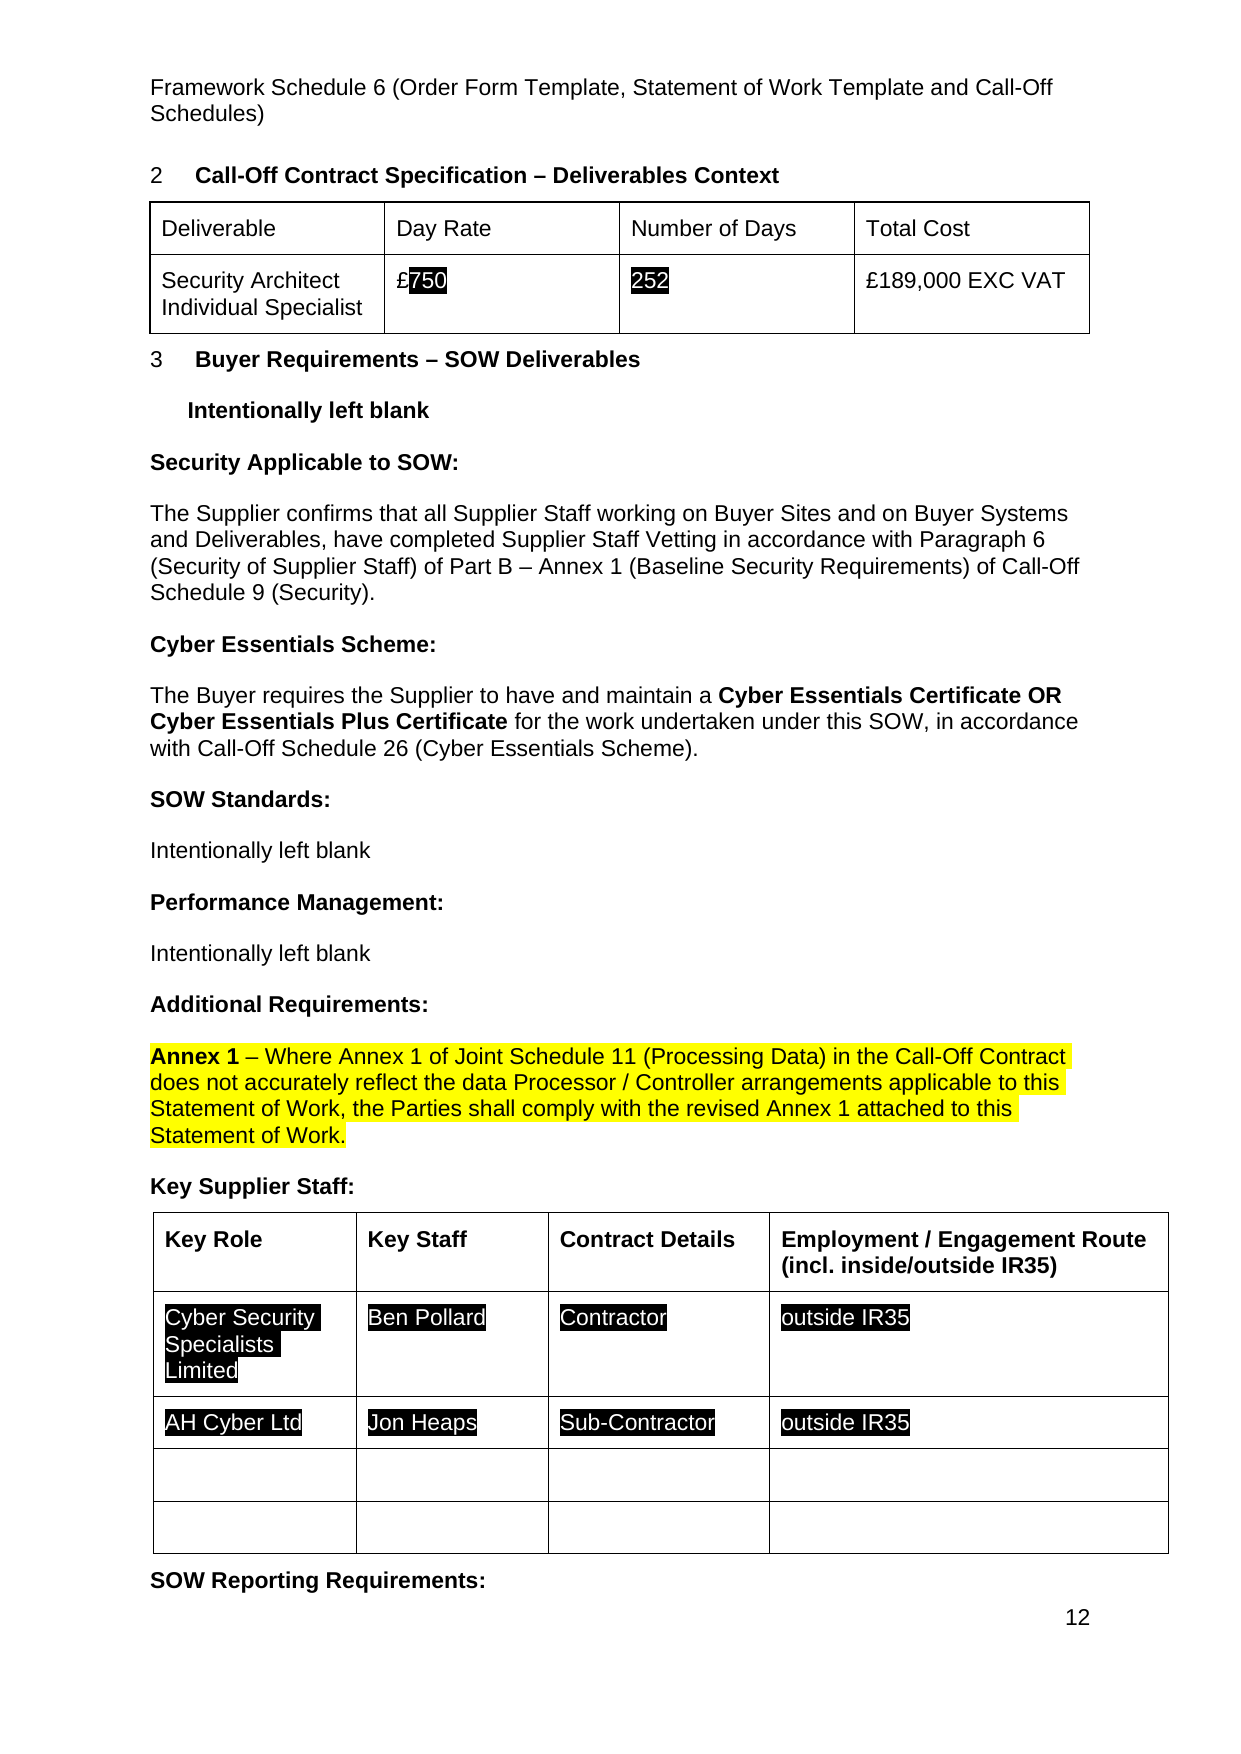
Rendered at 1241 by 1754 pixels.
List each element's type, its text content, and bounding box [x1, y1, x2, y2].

text Additional Requirements: [150, 991, 1090, 1018]
table_cell Ben Pollard [357, 1292, 548, 1396]
table_cell £750 [385, 255, 619, 332]
table_header Deliverable [151, 203, 384, 254]
table_cell outside IR35 [770, 1292, 1168, 1396]
list Call-Off Contract Specification – Deliverables Context [150, 162, 1090, 189]
table_cell £189,000 EXC VAT [855, 255, 1089, 332]
table_cell 252 [620, 255, 854, 332]
table_cell [154, 1449, 356, 1501]
table_cell outside IR35 [770, 1397, 1168, 1448]
table_cell [770, 1502, 1168, 1553]
text Intentionally left blank [150, 940, 1090, 966]
text Intentionally left blank [187, 397, 1090, 424]
list Buyer Requirements – SOW Deliverables [150, 346, 1090, 372]
table_cell Contractor [549, 1292, 769, 1396]
text Cyber Essentials Scheme: [150, 631, 1090, 657]
table_cell [770, 1449, 1168, 1501]
text Key Supplier Staff: [150, 1173, 1090, 1199]
table_header Key Role [154, 1213, 356, 1291]
table_cell [357, 1502, 548, 1553]
table_cell Security Architect Individual Specialist [151, 255, 384, 332]
table_header Number of Days [620, 203, 854, 254]
table_cell [549, 1502, 769, 1553]
table_cell AH Cyber Ltd [154, 1397, 356, 1448]
text Annex 1 – Where Annex 1 of Joint Schedule 11 (Processing Data) in the Call-Off Contract does not accurately reflect the data Processor / Controller arrangements applicable to this Statement of Work, the Parties shall comply with the revised Annex 1 attached to this Statement of Work. [150, 1043, 1090, 1148]
table_cell Cyber Security Specialists Limited [154, 1292, 356, 1396]
text The Supplier confirms that all Supplier Staff working on Buyer Sites and on Buyer Systems and Deliverables, have completed Supplier Staff Vetting in accordance with Paragraph 6 (Security of Supplier Staff) of Part B – Annex 1 (Baseline Security Requirements) of Call-Off Schedule 9 (Security). [150, 500, 1090, 606]
table_header Key Staff [357, 1213, 548, 1291]
table_header Total Cost [855, 203, 1089, 254]
table_header Day Rate [385, 203, 619, 254]
table_header Contract Details [549, 1213, 769, 1291]
table_cell [549, 1449, 769, 1501]
table_cell Sub-Contractor [549, 1397, 769, 1448]
text Security Applicable to SOW: [150, 449, 1090, 475]
table_cell Jon Heaps [357, 1397, 548, 1448]
text SOW Standards: [150, 786, 1090, 812]
table_cell [357, 1449, 548, 1501]
text SOW Reporting Requirements: [150, 1567, 1090, 1593]
table_cell [154, 1502, 356, 1553]
text Performance Management: [150, 889, 1090, 915]
table_header Employment / Engagement Route (incl. inside/outside IR35) [770, 1213, 1168, 1291]
text The Buyer requires the Supplier to have and maintain a Cyber Essentials Certificate OR Cyber Essentials Plus Certificate for the work undertaken under this SOW, in accordance with Call-Off Schedule 26 (Cyber Essentials Scheme). [150, 682, 1090, 761]
text Intentionally left blank [150, 837, 1090, 864]
